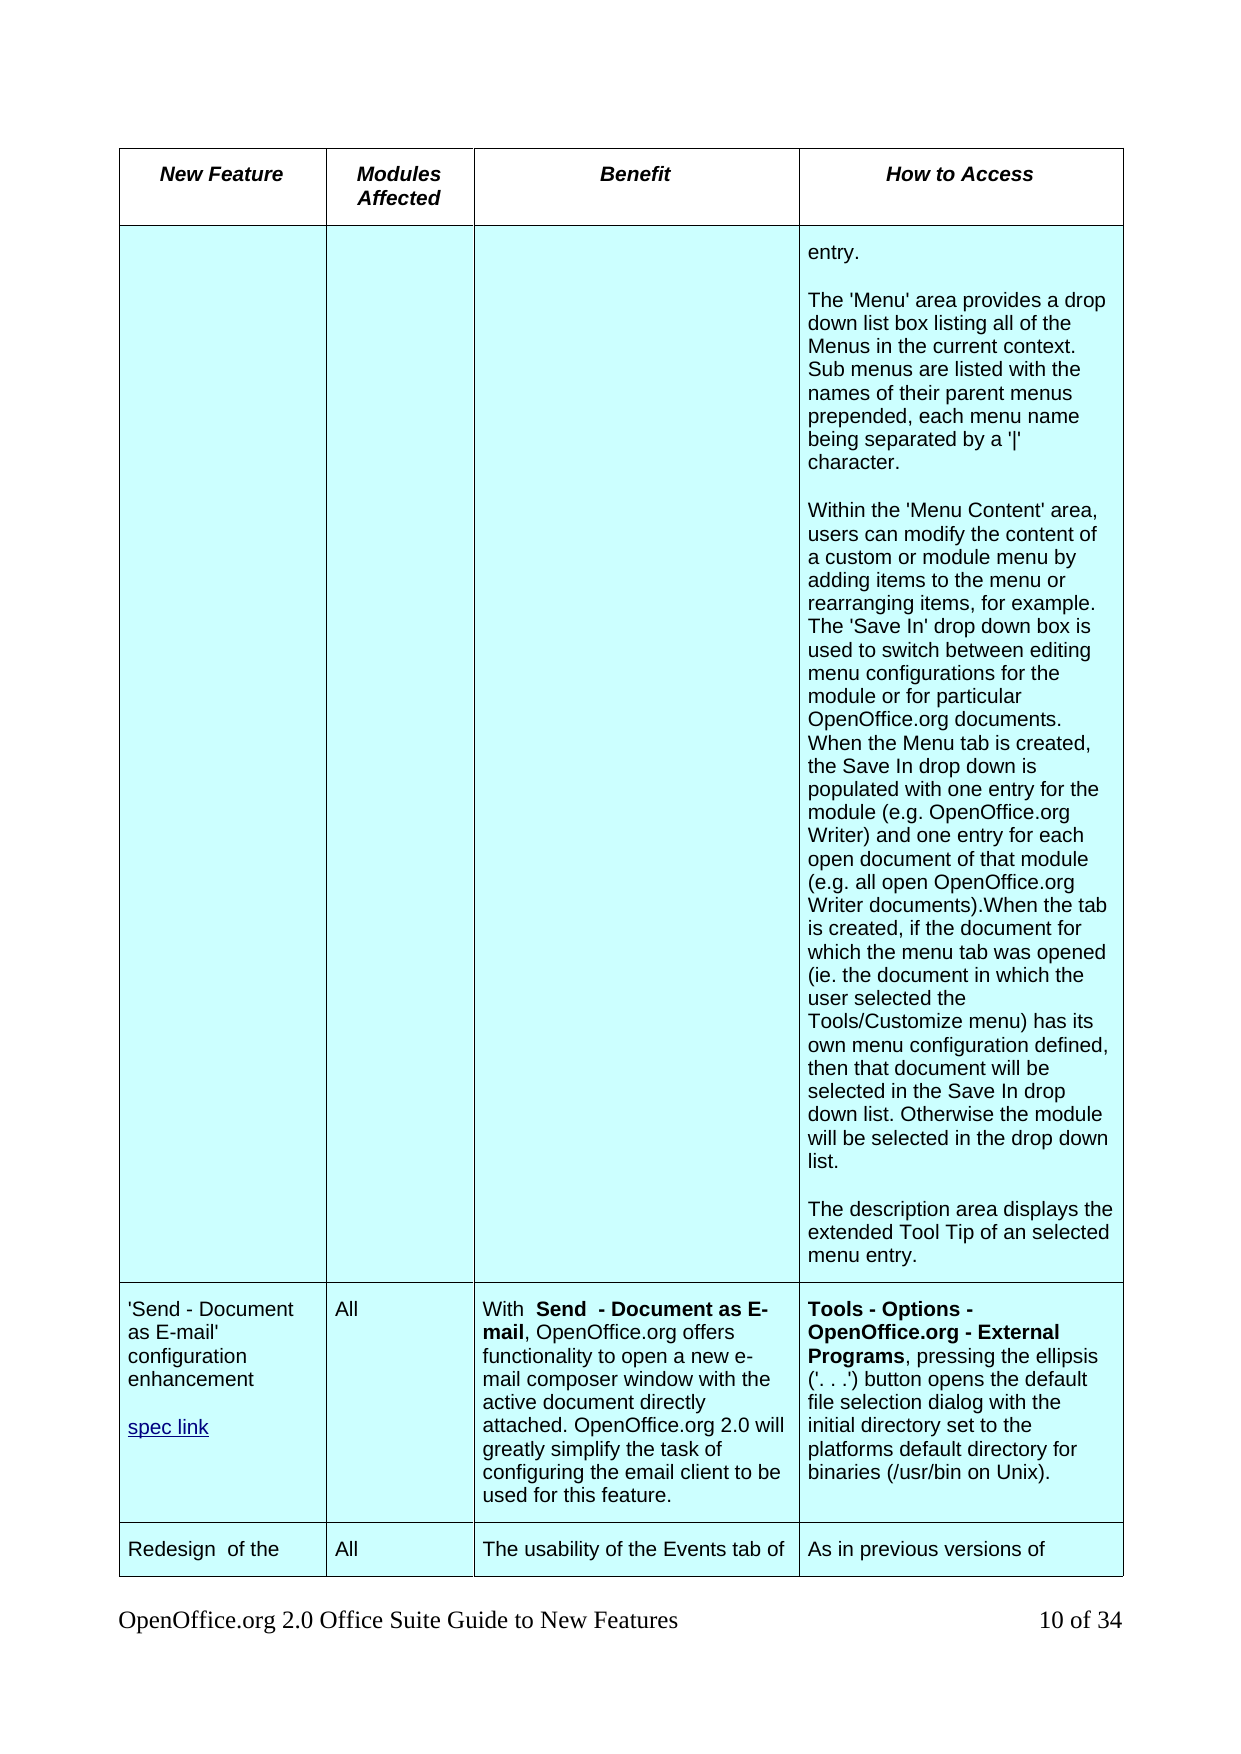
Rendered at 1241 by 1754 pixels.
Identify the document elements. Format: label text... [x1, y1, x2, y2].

table_cell Redesign of the [120, 1523, 326, 1576]
table_header Benefit [475, 149, 799, 225]
table_cell [120, 226, 326, 1282]
table_cell All [327, 1283, 473, 1522]
table_cell entry. The 'Menu' area provides a drop down list box listing all of the Menus in the current context. Sub menus are listed with the names of their parent menus prepended, each menu name being separated by a '|' character. Within the 'Menu Content' area, users can modify the content of a custom or module menu by adding items to the menu or rearranging items, for example. The 'Save In' drop down box is used to switch between editing menu configurations for the module or for particular OpenOffice.org documents. When the Menu tab is created, the Save In drop down is populated with one entry for the module (e.g. OpenOffice.org Writer) and one entry for each open document of that module (e.g. all open OpenOffice.org Writer documents).When the tab is created, if the document for which the menu tab was opened (ie. the document in which the user selected the Tools/Customize menu) has its own menu configuration defined, then that document will be selected in the Save In drop down list. Otherwise the module will be selected in the drop down list. The description area displays the extended Tool Tip of an selected menu entry. [800, 226, 1123, 1282]
table_cell As in previous versions of [800, 1523, 1123, 1576]
table_header Modules Affected [327, 149, 473, 225]
table_cell [475, 226, 799, 1282]
table_header New Feature [120, 149, 326, 225]
table_cell Tools - Options - OpenOffice.org - External Programs, pressing the ellipsis ('. . .') button opens the default file selection dialog with the initial directory set to the platforms default directory for binaries (/usr/bin on Unix). [800, 1283, 1123, 1522]
table_cell [327, 226, 473, 1282]
table_header How to Access [800, 149, 1123, 225]
table_cell 'Send - Document as E-mail' configuration enhancement spec link [120, 1283, 326, 1522]
table_cell The usability of the Events tab of [475, 1523, 799, 1576]
table_cell All [327, 1523, 473, 1576]
table_cell With Send - Document as E-mail, OpenOffice.org offers functionality to open a new e-mail composer window with the active document directly attached. OpenOffice.org 2.0 will greatly simplify the task of configuring the email client to be used for this feature. [475, 1283, 799, 1522]
